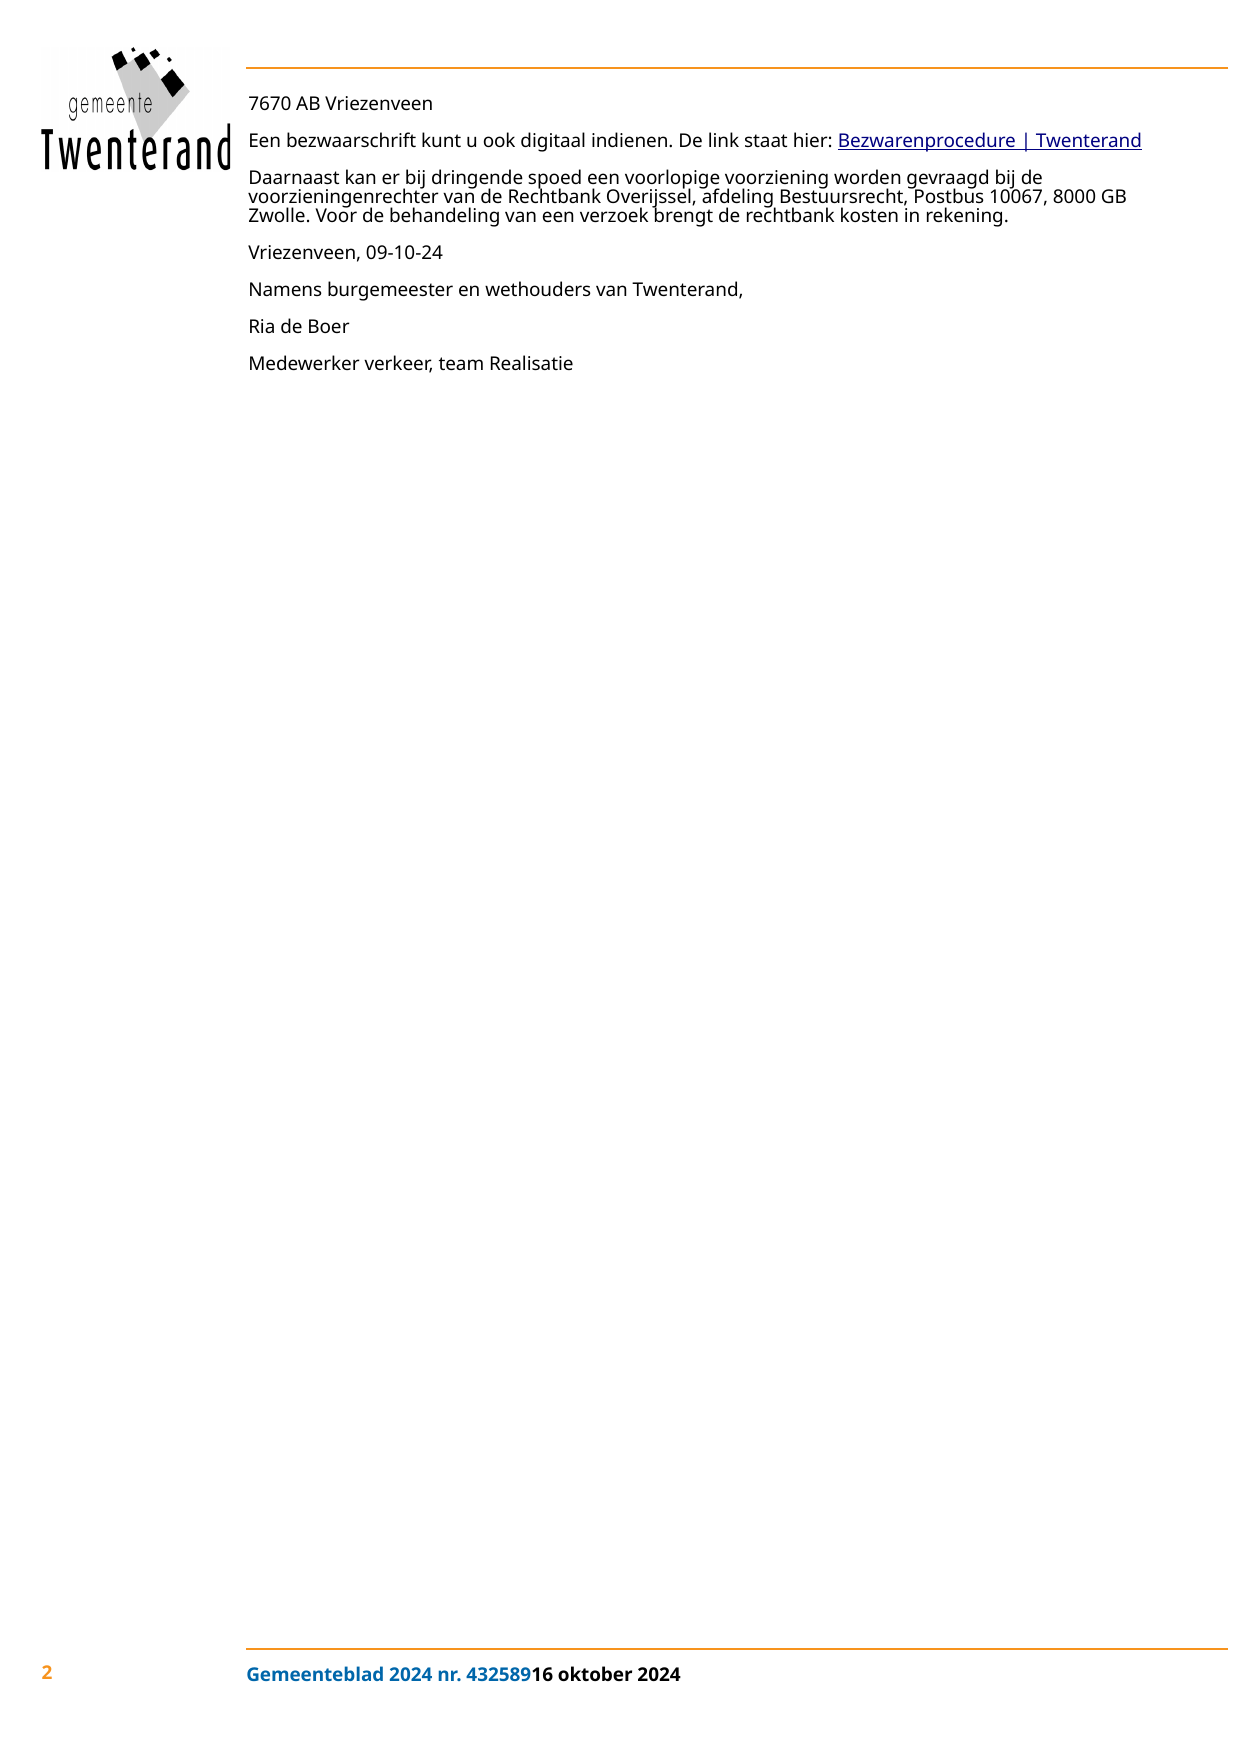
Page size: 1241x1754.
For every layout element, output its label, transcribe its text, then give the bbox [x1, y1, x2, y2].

text Namens burgemeester en wethouders van Twenterand, [248, 281, 1152, 301]
text Een bezwaarschrift kunt u ook digitaal indienen. De link staat hier: Bezwarenprocedure | Twenterand [248, 132, 1152, 151]
picture [41, 47, 231, 172]
text Daarnaast kan er bij dringende spoed een voorlopige voorziening worden gevraagd bij de voorzieningenrechter van de Rechtbank Overijssel, afdeling Bestuursrecht, Postbus 10067, 8000 GB Zwolle. Voor de behandeling van een verzoek brengt de rechtbank kosten in rekening. [248, 169, 1152, 227]
text 7670 AB Vriezenveen [248, 95, 1152, 114]
text Vriezenveen, 09-10-24 [248, 244, 1152, 263]
text Medewerker verkeer, team Realisatie [248, 355, 1152, 374]
text Ria de Boer [248, 318, 1152, 337]
